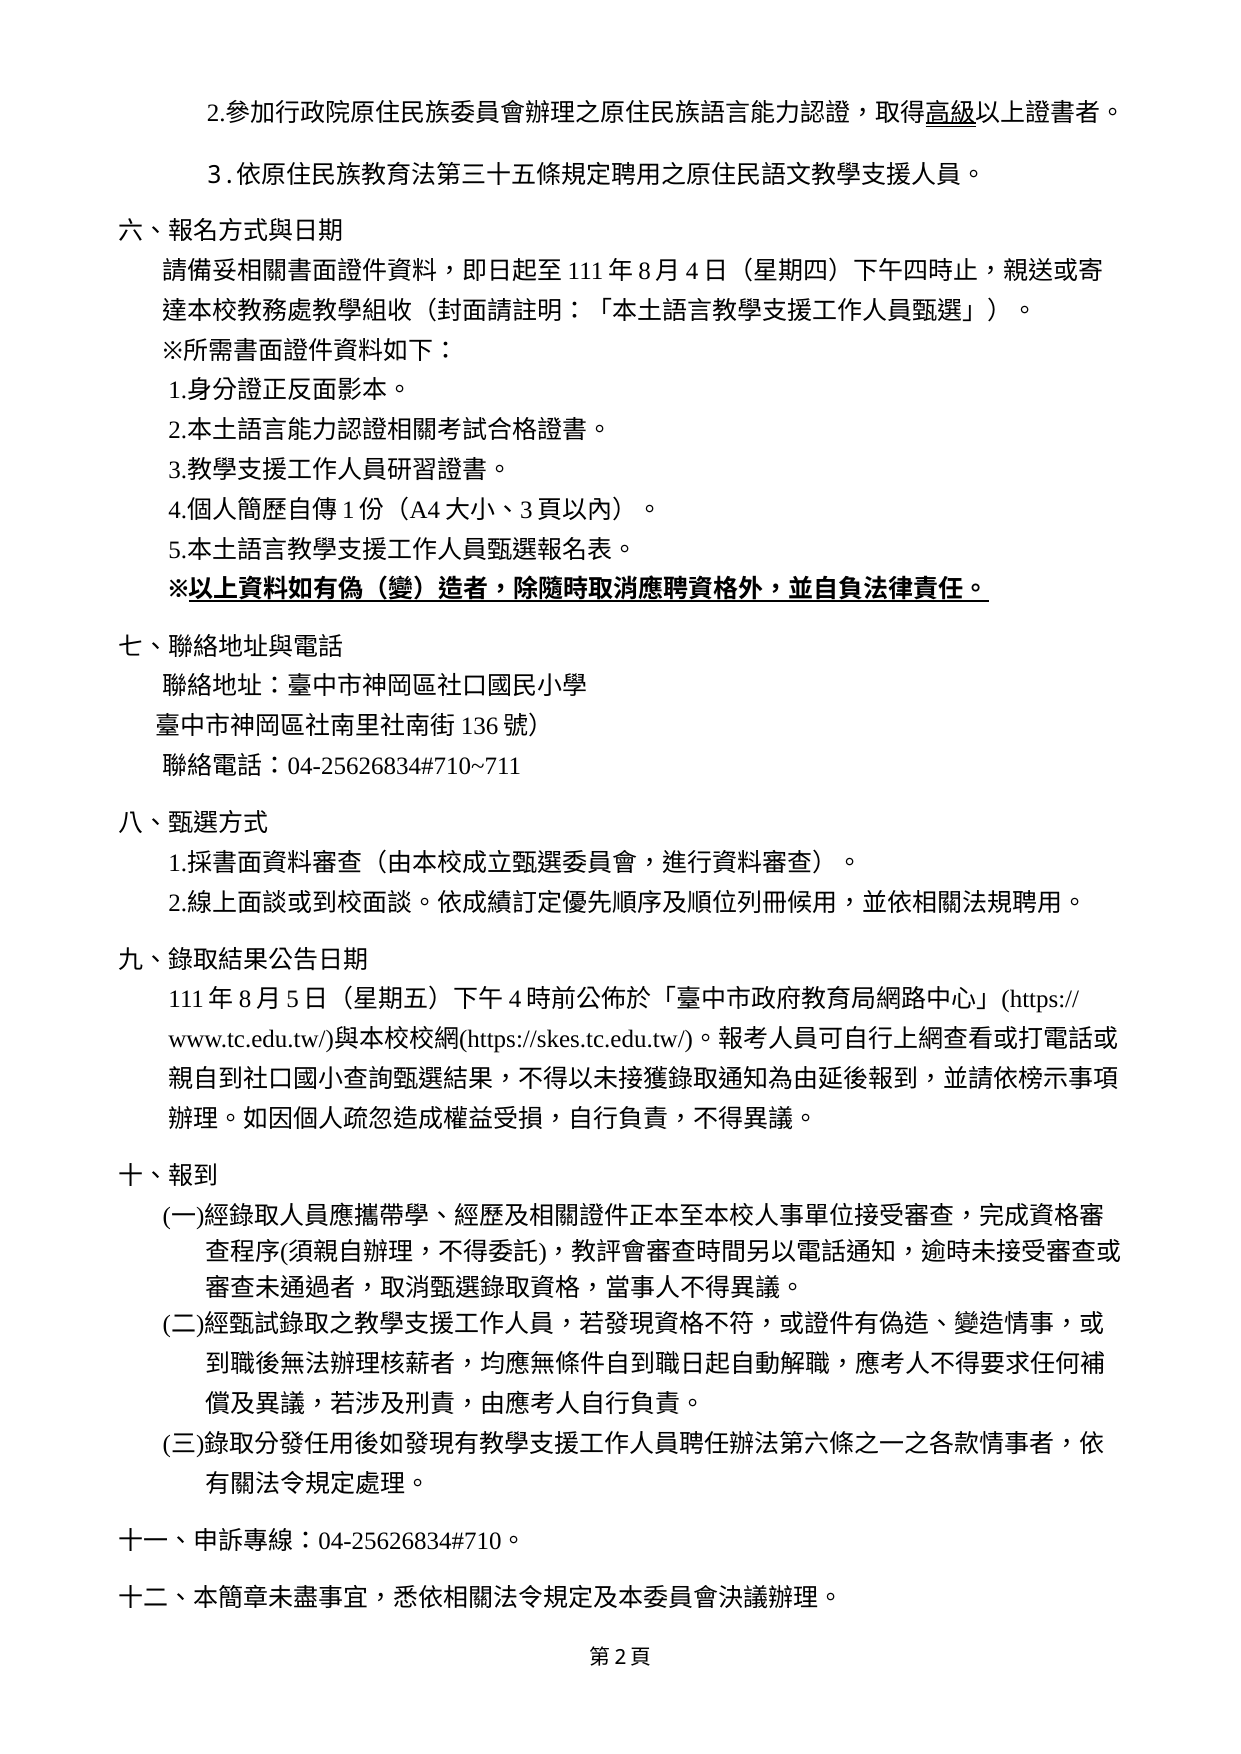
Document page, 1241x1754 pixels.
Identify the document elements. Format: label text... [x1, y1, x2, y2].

text 4.個人簡歷自傳1份（A4大小、3頁以內）。 [168, 489, 1122, 526]
text 十一、申訴專線：04-25626834#710。 [118, 1520, 1122, 1556]
text 臺中市神岡區社南里社南街136號） [118, 706, 1122, 742]
text 八、甄選方式 [118, 802, 1122, 839]
text 5.本土語言教學支援工作人員甄選報名表。 [168, 529, 1122, 565]
text 1.身分證正反面影本。 [168, 370, 1122, 406]
text 聯絡電話：04-25626834#710~711 [162, 745, 1122, 782]
text (二)經甄試錄取之教學支援工作人員，若發現資格不符，或證件有偽造、變造情事，或到職後無法辦理核薪者，均應無條件自到職日起自動解職，應考人不得要求任何補償及異議，若涉及刑責，由應考人自行負責。 [162, 1304, 1122, 1420]
text 十、報到 [118, 1155, 1122, 1192]
text 請備妥相關書面證件資料，即日起至111年8月4日（星期四）下午四時止，親送或寄達本校教務處教學組收（封面請註明：「本土語言教學支援工作人員甄選」）。 [162, 251, 1122, 327]
text 2.參加行政院原住民族委員會辦理之原住民族語言能力認證，取得高級以上證書者。 [207, 68, 1122, 131]
text 2.線上面談或到校面談。依成績訂定優先順序及順位列冊候用，並依相關法規聘用。 [168, 882, 1122, 918]
text 111年8月5日（星期五）下午4時前公佈於「臺中市政府教育局網路中心」(https://www.tc.edu.tw/)與本校校網(https://skes.tc.edu.tw/)。報考人員可自行上網查看或打電話或親自到社口國小查詢甄選結果，不得以未接獲錄取通知為由延後報到，並請依榜示事項辦理。如因個人疏忽造成權益受損，自行負責，不得異議。 [168, 979, 1122, 1134]
text 2.本土語言能力認證相關考試合格證書。 [168, 410, 1122, 446]
text 七、聯絡地址與電話 [118, 626, 1122, 662]
text ※以上資料如有偽（變）造者，除隨時取消應聘資格外，並自負法律責任。 [168, 569, 1122, 605]
text 聯絡地址：臺中市神岡區社口國民小學 [162, 666, 1122, 702]
text 3.教學支援工作人員研習證書。 [168, 449, 1122, 486]
text 十二、本簡章未盡事宜，悉依相關法令規定及本委員會決議辦理。 [118, 1577, 1122, 1613]
text 六、報名方式與日期 [118, 211, 1122, 247]
text (三)錄取分發任用後如發現有教學支援工作人員聘任辦法第六條之一之各款情事者，依有關法令規定處理。 [162, 1423, 1122, 1499]
text 1.採書面資料審查（由本校成立甄選委員會，進行資料審查）。 [168, 842, 1122, 878]
text (一)經錄取人員應攜帶學、經歷及相關證件正本至本校人事單位接受審查，完成資格審查程序(須親自辦理，不得委託)，教評會審查時間另以電話通知，逾時未接受審查或審查未通過者，取消甄選錄取資格，當事人不得異議。 [162, 1195, 1122, 1304]
text 九、錄取結果公告日期 [118, 939, 1122, 975]
text ※所需書面證件資料如下： [162, 330, 1122, 366]
text 3.依原住民族教育法第三十五條規定聘用之原住民語文教學支援人員。 [207, 131, 1122, 193]
